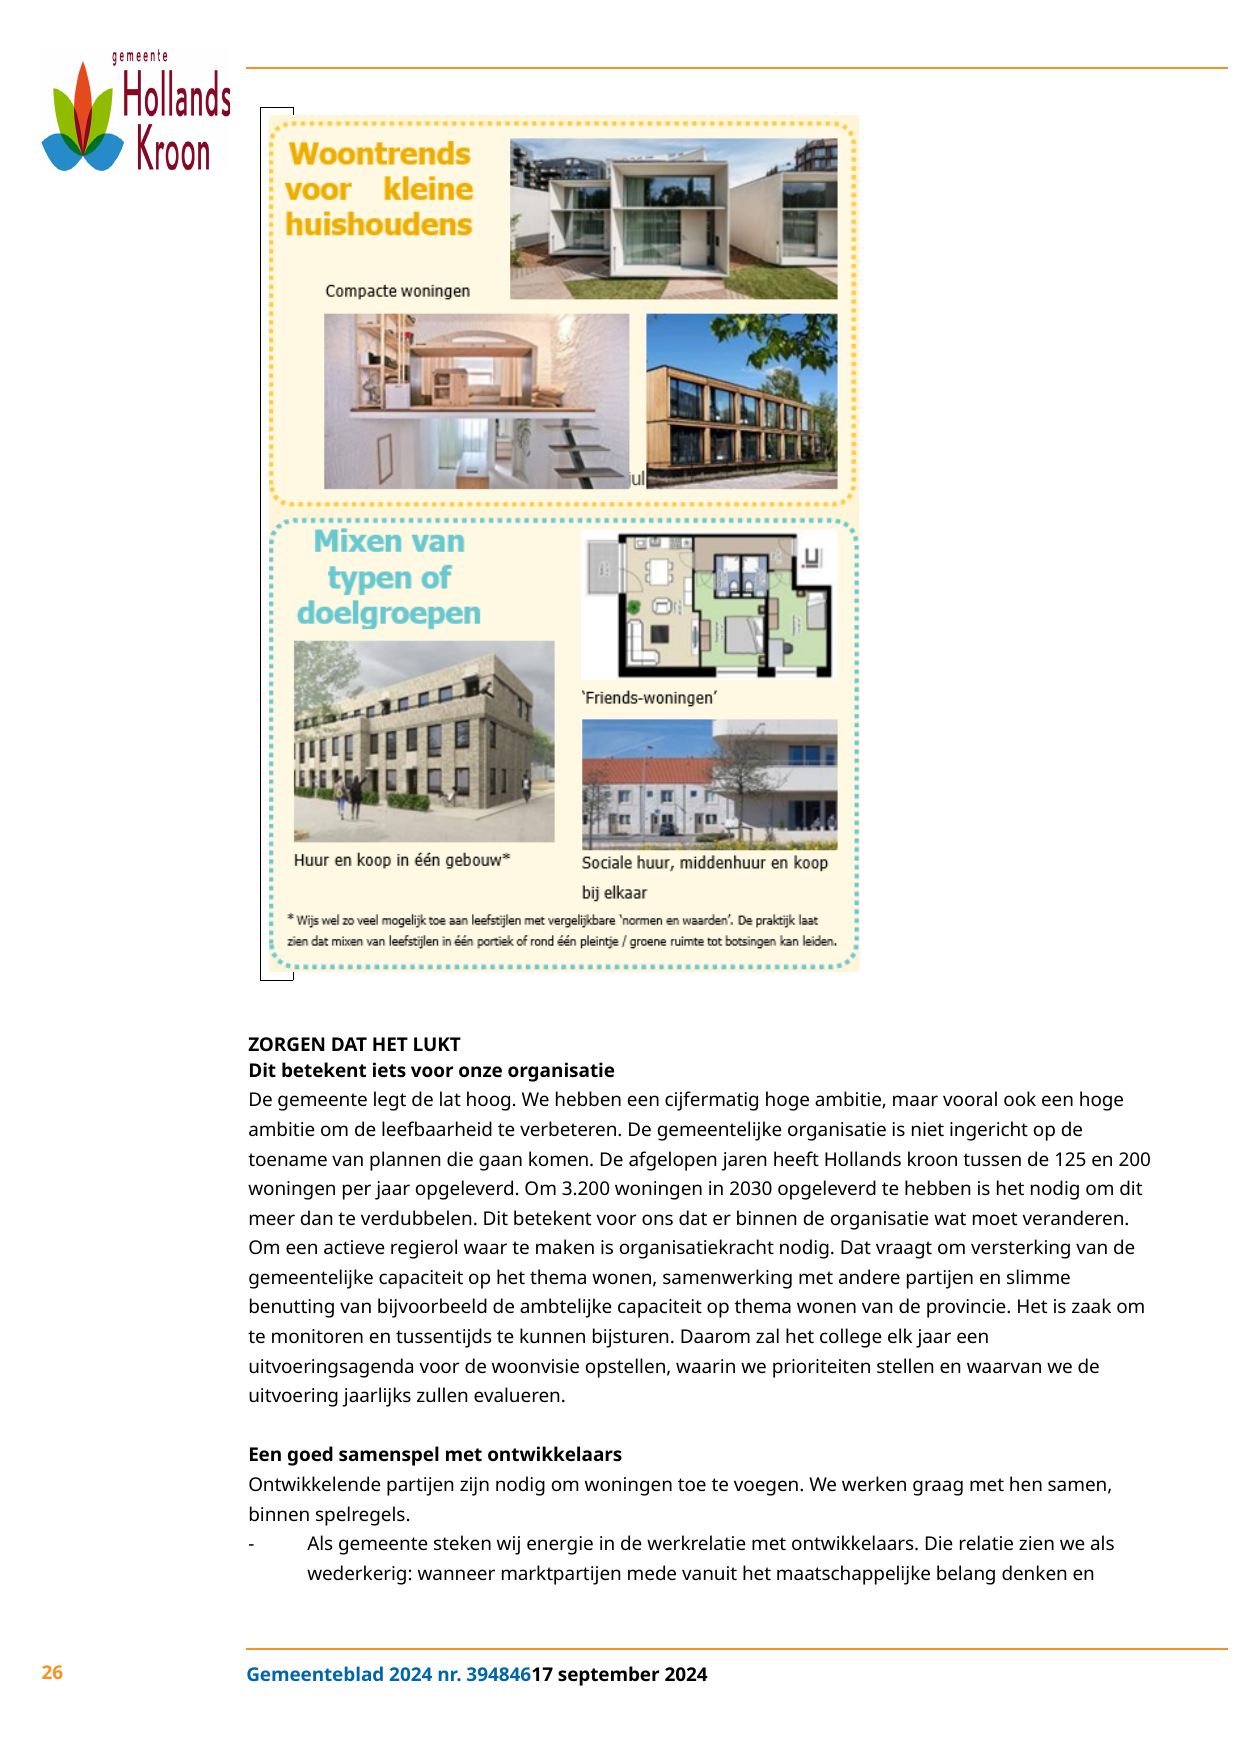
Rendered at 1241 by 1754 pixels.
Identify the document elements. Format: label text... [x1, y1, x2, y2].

picture [268, 115, 860, 972]
text De gemeente legt de lat hoog. We hebben een cijfermatig hoge ambitie, maar vooral ook een hoge ambitie om de leefbaarheid te verbeteren. De gemeentelijke organisatie is niet ingericht op de toename van plannen die gaan komen. De afgelopen jaren heeft Hollands kroon tussen de 125 en 200 woningen per jaar opgeleverd. Om 3.200 woningen in 2030 opgeleverd te hebben is het nodig om dit meer dan te verdubbelen. Dit betekent voor ons dat er binnen de organisatie wat moet veranderen. Om een actieve regierol waar te maken is organisatiekracht nodig. Dat vraagt om versterking van de gemeentelijke capaciteit op het thema wonen, samenwerking met andere partijen en slimme benutting van bijvoorbeeld de ambtelijke capaciteit op thema wonen van de provincie. Het is zaak om te monitoren en tussentijds te kunnen bijsturen. Daarom zal het college elk jaar een uitvoeringsagenda voor de woonvisie opstellen, waarin we prioriteiten stellen en waarvan we de uitvoering jaarlijks zullen evalueren. [248, 1087, 1152, 1408]
text Ontwikkelende partijen zijn nodig om woningen toe te voegen. We werken graag met hen samen, binnen spelregels. [248, 1471, 1152, 1526]
text Dit betekent iets voor onze organisatie [248, 1057, 1152, 1083]
text ZORGEN DAT HET LUKT [248, 1031, 1152, 1057]
text Een goed samenspel met ontwikkelaars [248, 1442, 1152, 1467]
picture [41, 47, 231, 172]
list Als gemeente steken wij energie in de werkrelatie met ontwikkelaars. Die relatie zien we als wederkerig: wanneer marktpartijen mede vanuit het maatschappelijke belang denken en [248, 1530, 1152, 1586]
